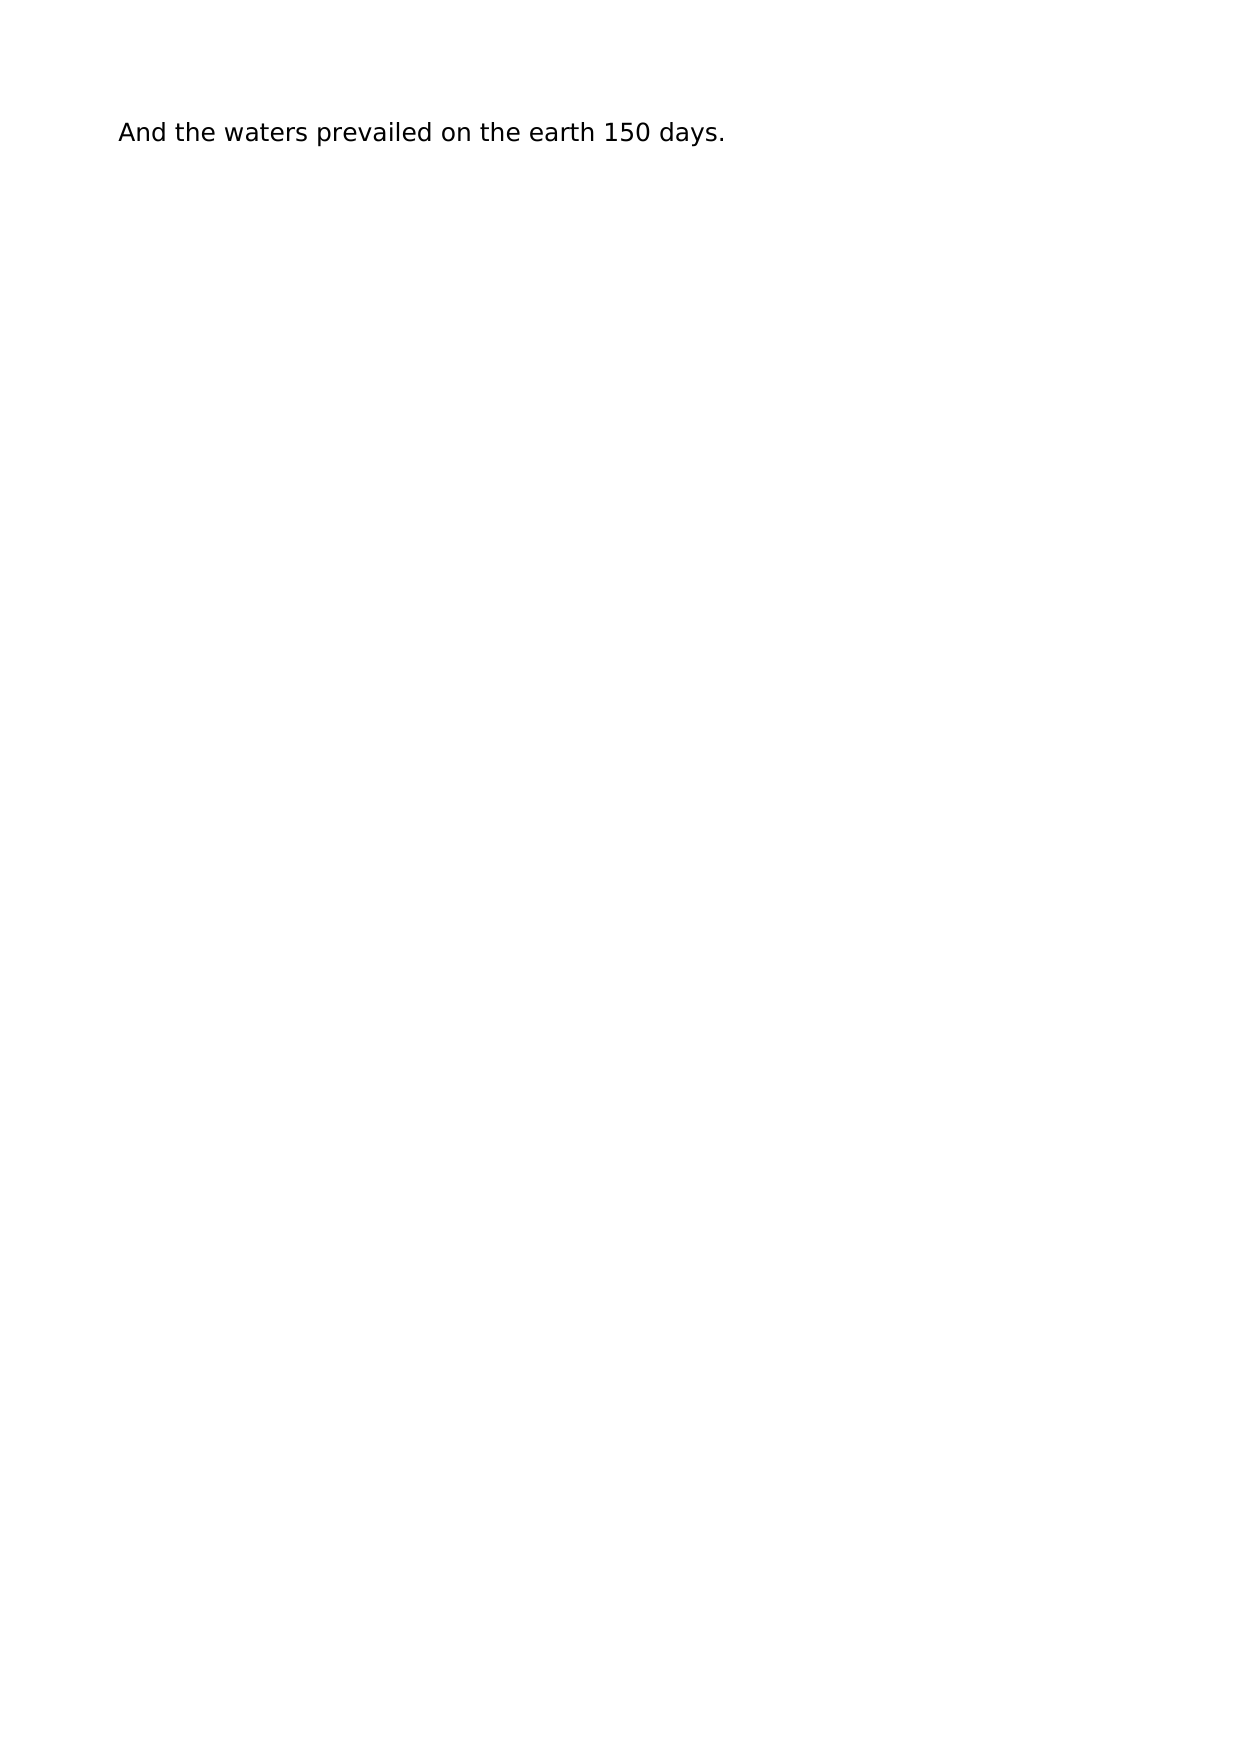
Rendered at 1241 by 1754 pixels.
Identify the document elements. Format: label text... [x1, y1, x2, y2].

text And the waters prevailed on the earth 150 days. [118, 118, 1122, 147]
